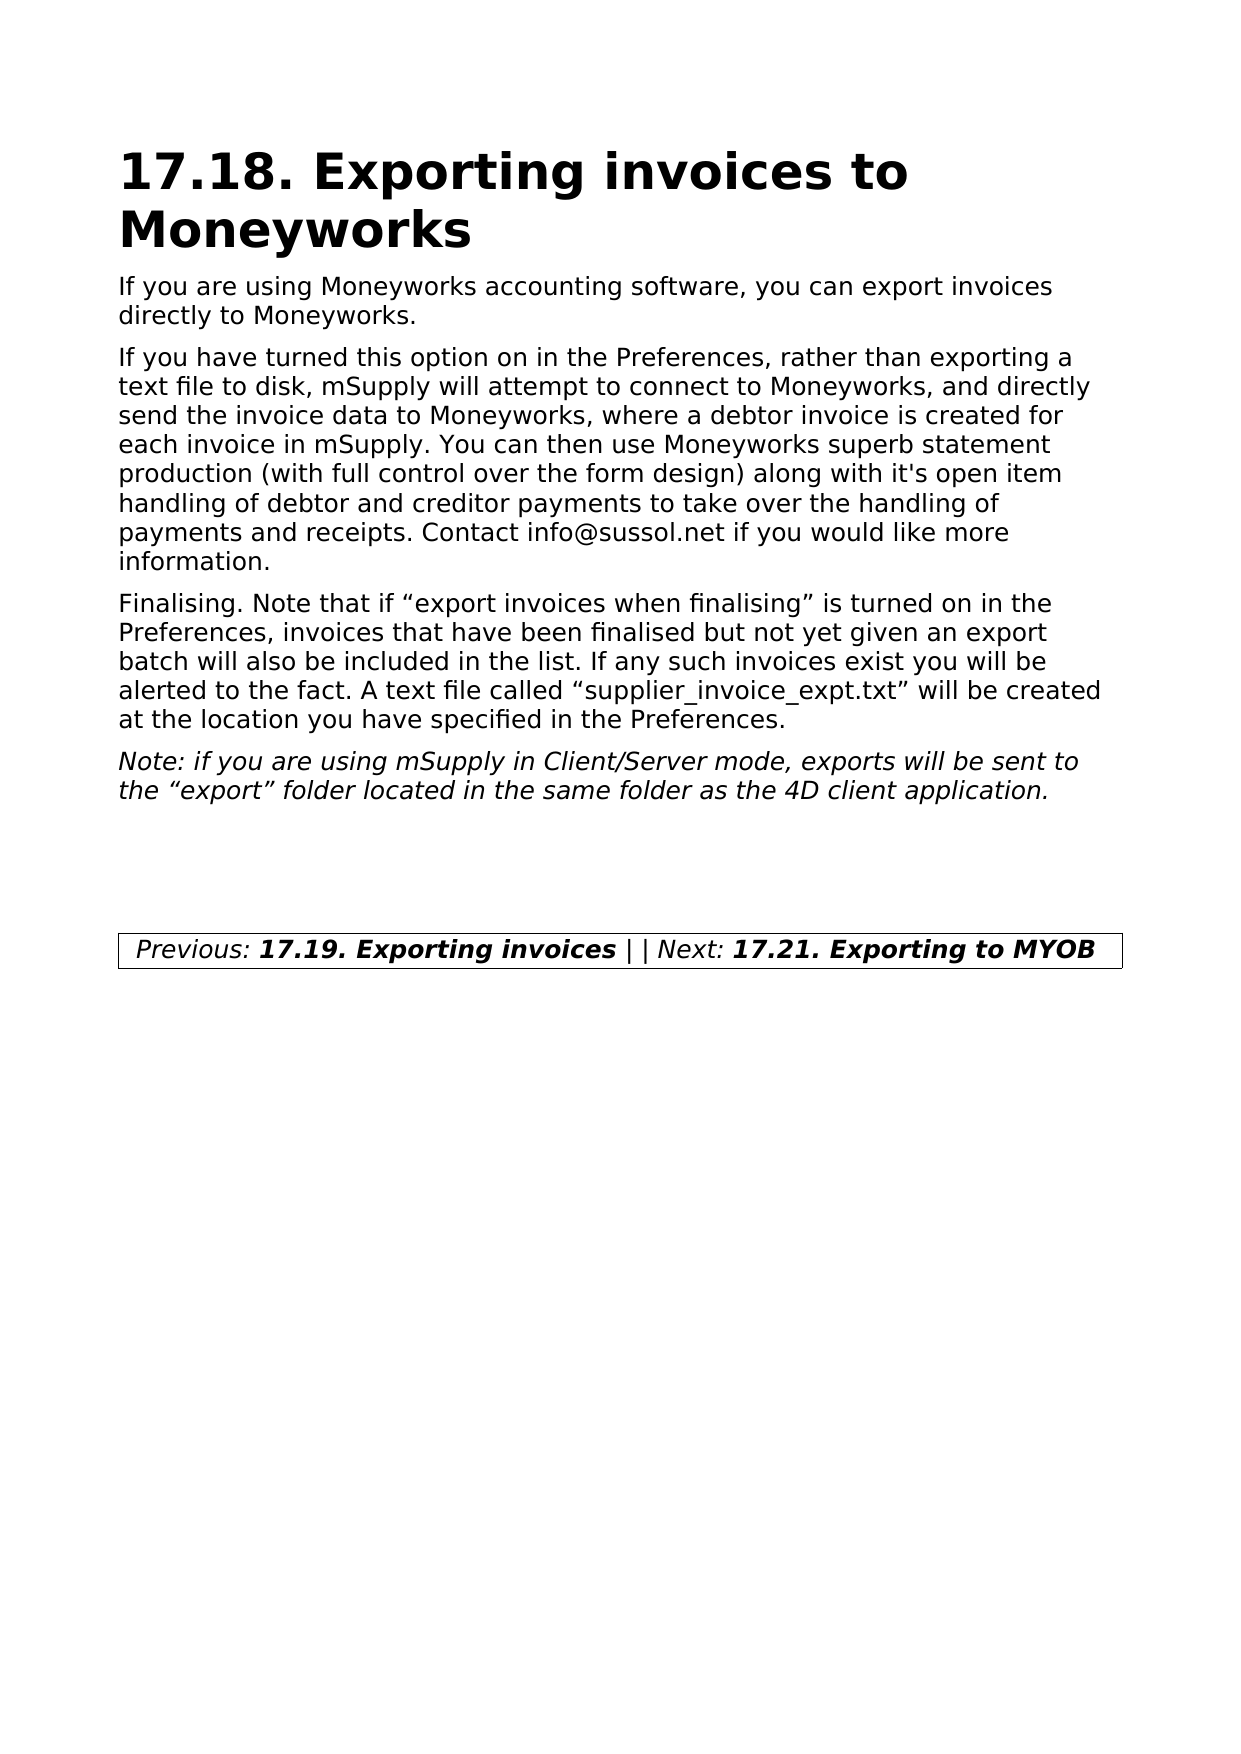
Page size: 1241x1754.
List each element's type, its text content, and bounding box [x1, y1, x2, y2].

subtitle 17.18. Exporting invoices to Moneyworks [118, 143, 1122, 259]
text Finalising. Note that if “export invoices when finalising” is turned on in the Preferences, invoices that have been finalised but not yet given an export batch will also be included in the list. If any such invoices exist you will be alerted to the fact. A text file called “supplier_invoice_expt.txt” will be created at the location you have specified in the Preferences. [118, 589, 1122, 734]
text If you are using Moneyworks accounting software, you can export invoices directly to Moneyworks. [118, 272, 1122, 330]
text Note: if you are using mSupply in Client/Server mode, exports will be sent to the “export” folder located in the same folder as the 4D client application. [118, 747, 1122, 805]
text If you have turned this option on in the Preferences, rather than exporting a text file to disk, mSupply will attempt to connect to Moneyworks, and directly send the invoice data to Moneyworks, where a debtor invoice is created for each invoice in mSupply. You can then use Moneyworks superb statement production (with full control over the form design) along with it's open item handling of debtor and creditor payments to take over the handling of payments and receipts. Contact info@sussol.net if you would like more information. [118, 343, 1122, 576]
table_header Previous: 17.19. Exporting invoices | | Next: 17.21. Exporting to MYOB [119, 934, 1122, 968]
